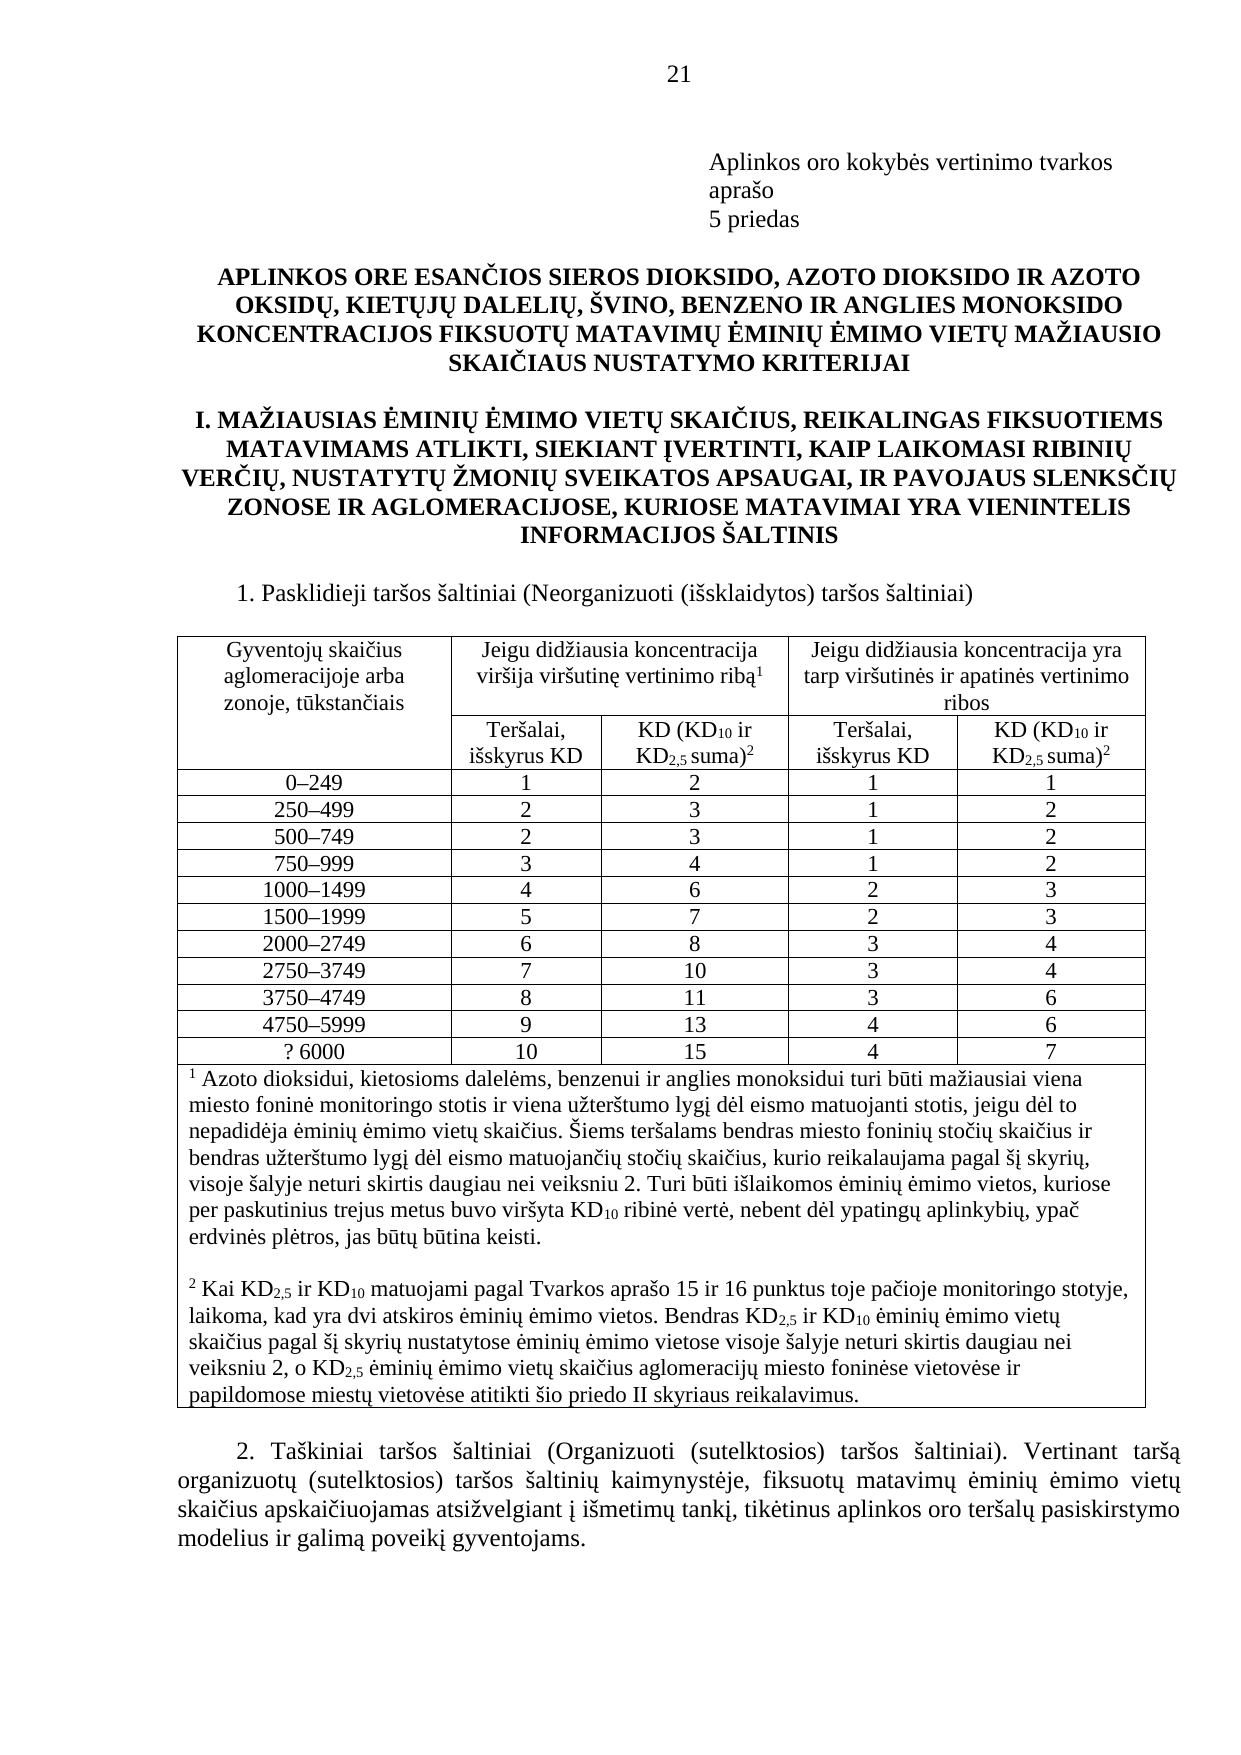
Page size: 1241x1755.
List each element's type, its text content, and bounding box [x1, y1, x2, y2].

table_cell 4 [602, 850, 788, 876]
table_cell 2 [452, 823, 601, 849]
table_cell 1 [789, 796, 957, 822]
table_cell KD (KD10 ir KD2,5 suma)2 [602, 716, 788, 768]
table_cell 2000–2749 [178, 931, 451, 957]
table_cell 4 [958, 931, 1145, 957]
table_cell 750–999 [178, 850, 451, 876]
table_cell 1 [789, 823, 957, 849]
table_cell 13 [602, 1011, 788, 1037]
table_header Jeigu didžiausia koncentracija yra tarp viršutinės ir apatinės vertinimo ribos [789, 637, 1145, 715]
table_cell 2 [452, 796, 601, 822]
table_cell 2 [958, 850, 1145, 876]
text Aplinkos ore esančioS sieros dioksido, azoto dioksido ir azoto oksidų, kietųjų dalelių, švino, benzeno ir anglies monoksido koncentracijos fiksuotų matavimų ėminių ėmimo vietų mažiausio skaičiaus nustatymo kriterijai [177, 262, 1181, 377]
table_cell 7 [602, 904, 788, 930]
text 2. Taškiniai taršos šaltiniai (Organizuoti (sutelktosios) taršos šaltiniai). Vertinant taršą organizuotų (sutelktosios) taršos šaltinių kaimynystėje, fiksuotų matavimų ėminių ėmimo vietų skaičius apskaičiuojamas atsižvelgiant į išmetimų tankį, tikėtinus aplinkos oro teršalų pasiskirstymo modelius ir galimą poveikį gyventojams. [177, 1436, 1181, 1551]
table_cell 2 [789, 904, 957, 930]
table_cell 4 [958, 958, 1145, 983]
table_cell Teršalai, išskyrus KD [452, 716, 601, 768]
table_cell Teršalai, išskyrus KD [789, 716, 957, 768]
table_cell 3 [789, 985, 957, 1010]
table_cell 5 [452, 904, 601, 930]
table_cell 2750–3749 [178, 958, 451, 983]
table_cell 2 [958, 823, 1145, 849]
table_cell 2 [789, 877, 957, 903]
table_cell 6 [958, 1011, 1145, 1037]
table_cell 1000–1499 [178, 877, 451, 903]
text I. Mažiausias ėminių ėmimo vietų skaičius, reikalingas fiksuotiems matavimams atlikti, siekiant įvertinti, kaip laikomasi ribinių verčių, nustatytų žmonių sveikatos apsaugai, ir pavojaus slenksčių zonose ir aglomeracijose, kuriose matavimai yra vienintelis informacijos šaltinis [177, 406, 1181, 549]
table_cell 3 [789, 931, 957, 957]
table_cell 7 [452, 958, 601, 983]
table_cell 7 [958, 1038, 1145, 1064]
table_cell 2 [602, 770, 788, 795]
table_cell 1 [789, 770, 957, 795]
table_cell 4 [452, 877, 601, 903]
table_cell 500–749 [178, 823, 451, 849]
table_cell 10 [602, 958, 788, 983]
table_cell 3 [789, 958, 957, 983]
table_cell 1 Azoto dioksidui, kietosioms dalelėms, benzenui ir anglies monoksidui turi būti mažiausiai viena miesto foninė monitoringo stotis ir viena užterštumo lygį dėl eismo matuojanti stotis, jeigu dėl to nepadidėja ėminių ėmimo vietų skaičius. Šiems teršalams bendras miesto foninių stočių skaičius ir bendras užterštumo lygį dėl eismo matuojančių stočių skaičius, kurio reikalaujama pagal šį skyrių, visoje šalyje neturi skirtis daugiau nei veiksniu 2. Turi būti išlaikomos ėminių ėmimo vietos, kuriose per paskutinius trejus metus buvo viršyta KD10 ribinė vertė, nebent dėl ypatingų aplinkybių, ypač erdvinės plėtros, jas būtų būtina keisti. 2 Kai KD2,5 ir KD10 matuojami pagal Tvarkos aprašo 15 ir 16 punktus toje pačioje monitoringo stotyje, laikoma, kad yra dvi atskiros ėminių ėmimo vietos. Bendras KD2,5 ir KD10 ėminių ėmimo vietų skaičius pagal šį skyrių nustatytose ėminių ėmimo vietose visoje šalyje neturi skirtis daugiau nei veiksniu 2, o KD2,5 ėminių ėmimo vietų skaičius aglomeracijų miesto foninėse vietovėse ir papildomose miestų vietovėse atitikti šio priedo II skyriaus reikalavimus. [178, 1065, 1145, 1407]
table_cell 250–499 [178, 796, 451, 822]
table_cell KD (KD10 ir KD2,5 suma)2 [958, 716, 1145, 768]
table_cell 3 [602, 796, 788, 822]
table_cell 6 [602, 877, 788, 903]
table_cell 6 [452, 931, 601, 957]
table_cell >=? 6000 [178, 1038, 451, 1064]
text Aplinkos oro kokybės vertinimo tvarkos [177, 147, 1181, 176]
table_cell 11 [602, 985, 788, 1010]
table_cell 8 [602, 931, 788, 957]
table_header Jeigu didžiausia koncentracija viršija viršutinę vertinimo ribą1 [452, 637, 788, 715]
table_cell 3 [958, 904, 1145, 930]
table_cell 4 [789, 1011, 957, 1037]
table_cell 0–249 [178, 770, 451, 795]
table_cell 1500–1999 [178, 904, 451, 930]
table_cell 1 [789, 850, 957, 876]
table_cell 15 [602, 1038, 788, 1064]
table_cell 1 [452, 770, 601, 795]
table_cell 10 [452, 1038, 601, 1064]
table_cell 3750–4749 [178, 985, 451, 1010]
table_cell 2 [958, 796, 1145, 822]
table_cell 3 [452, 850, 601, 876]
table_cell 3 [602, 823, 788, 849]
text aprašo [177, 176, 1181, 204]
table_cell 4750–5999 [178, 1011, 451, 1037]
text 5 priedas [177, 204, 1181, 233]
table_cell 3 [958, 877, 1145, 903]
text 1. Pasklidieji taršos šaltiniai (Neorganizuoti (išsklaidytos) taršos šaltiniai) [177, 578, 1181, 607]
table_cell 1 [958, 770, 1145, 795]
table_header Gyventojų skaičius aglomeracijoje arba zonoje, tūkstančiais [178, 637, 451, 768]
table_cell 4 [789, 1038, 957, 1064]
table_cell 9 [452, 1011, 601, 1037]
table_cell 6 [958, 985, 1145, 1010]
table_cell 8 [452, 985, 601, 1010]
